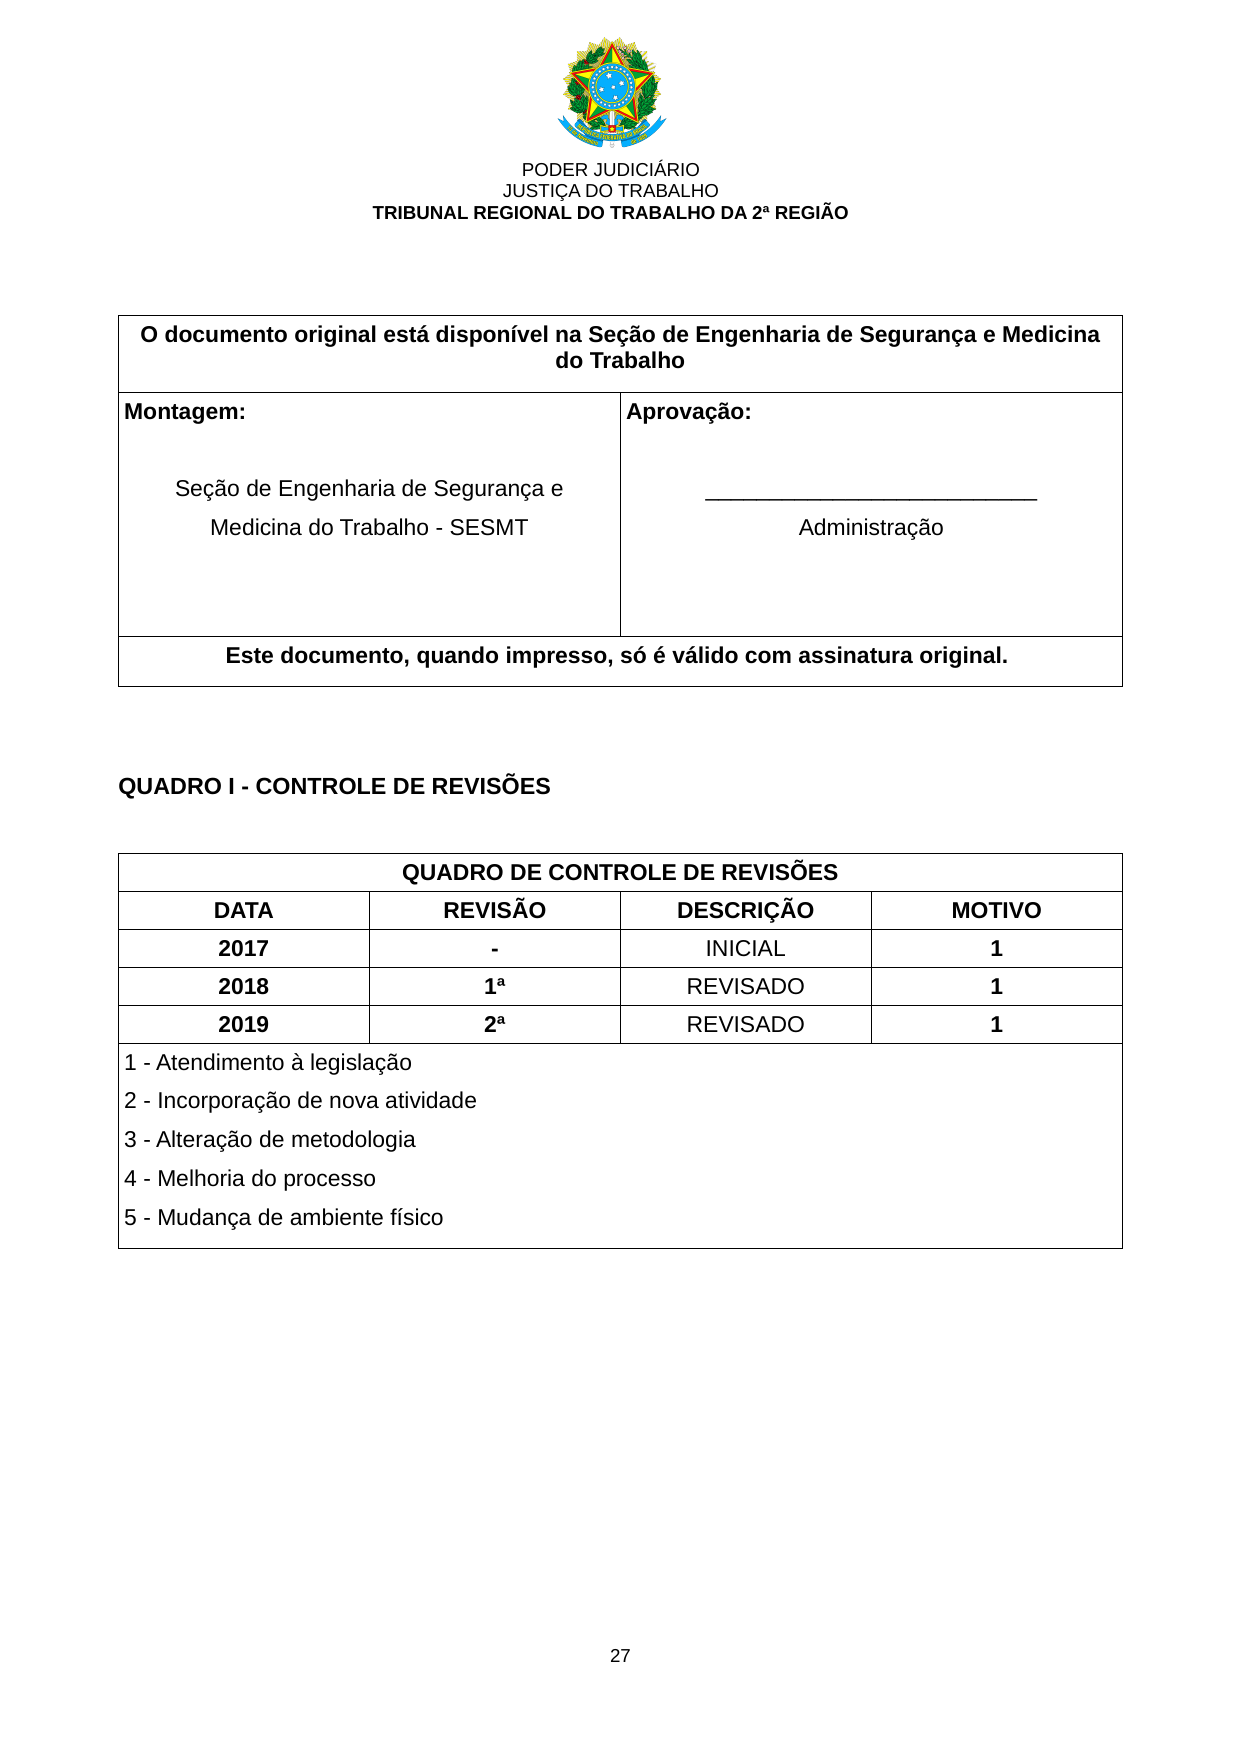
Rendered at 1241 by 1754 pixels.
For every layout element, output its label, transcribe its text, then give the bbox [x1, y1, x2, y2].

table_cell REVISADO [621, 1006, 871, 1043]
table_cell 1 - Atendimento à legislação 2 - Incorporação de nova atividade 3 - Alteração de metodologia 4 - Melhoria do processo 5 - Mudança de ambiente físico [119, 1044, 1122, 1248]
table_cell 1 [872, 930, 1122, 967]
table_cell Este documento, quando impresso, só é válido com assinatura original. [119, 637, 1122, 686]
table_cell Montagem: Seção de Engenharia de Segurança e Medicina do Trabalho - SESMT [119, 393, 620, 636]
table_cell DESCRIÇÃO [621, 892, 871, 929]
table_cell REVISÃO [370, 892, 620, 929]
table_cell 2018 [119, 968, 369, 1005]
table_cell REVISADO [621, 968, 871, 1005]
table_cell INICIAL [621, 930, 871, 967]
table_cell 1 [872, 968, 1122, 1005]
table_cell 2017 [119, 930, 369, 967]
table_cell 1ª [370, 968, 620, 1005]
table_cell Aprovação: __________________________ Administração [621, 393, 1122, 636]
subtitle QUADRO I - CONTROLE DE REVISÕES [118, 773, 1122, 799]
table_cell 2ª [370, 1006, 620, 1043]
table_header QUADRO DE CONTROLE DE REVISÕES [119, 854, 1122, 891]
table_cell 2019 [119, 1006, 369, 1043]
table_cell MOTIVO [872, 892, 1122, 929]
table_cell 1 [872, 1006, 1122, 1043]
table_cell DATA [119, 892, 369, 929]
table_cell - [370, 930, 620, 967]
table_header O documento original está disponível na Seção de Engenharia de Segurança e Medicina do Trabalho [119, 316, 1122, 392]
